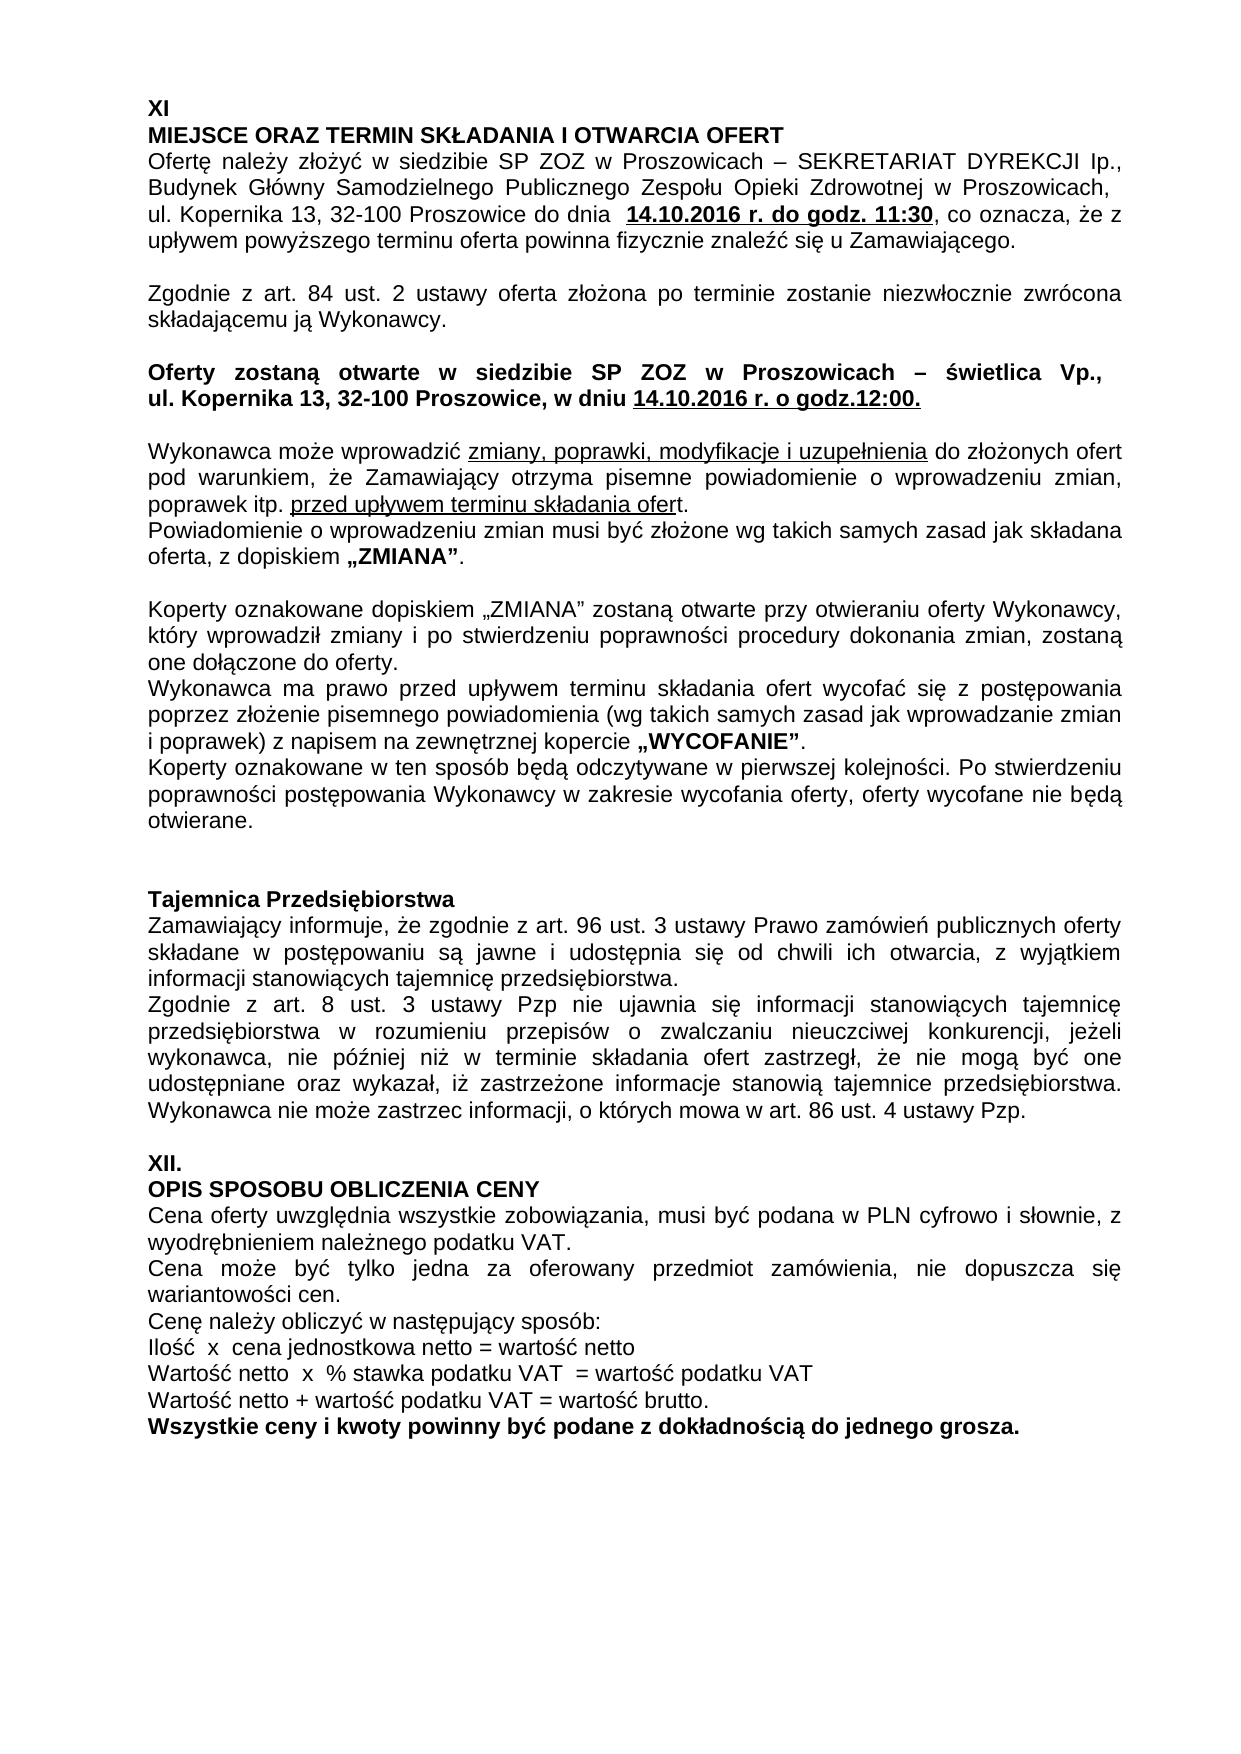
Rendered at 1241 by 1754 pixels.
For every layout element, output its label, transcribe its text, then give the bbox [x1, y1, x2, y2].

subtitle XI [148, 95, 1122, 122]
text Tajemnica Przedsiębiorstwa [148, 886, 1122, 912]
text Wszystkie ceny i kwoty powinny być podane z dokładnością do jednego grosza. [148, 1413, 1122, 1439]
text Oferty zostaną otwarte w siedzibie SP ZOZ w Proszowicach – świetlica Vp., ul. Kopernika 13, 32-100 Proszowice, w dniu 14.10.2016 r. o godz.12:00. [148, 359, 1122, 412]
text Koperty oznakowane dopiskiem „ZMIANA” zostaną otwarte przy otwieraniu oferty Wykonawcy, który wprowadził zmiany i po stwierdzeniu poprawności procedury dokonania zmian, zostaną one dołączone do oferty. [148, 596, 1122, 675]
text Ofertę należy złożyć w siedzibie SP ZOZ w Proszowicach – SEKRETARIAT DYREKCJI Ip., Budynek Główny Samodzielnego Publicznego Zespołu Opieki Zdrowotnej w Proszowicach, ul. Kopernika 13, 32-100 Proszowice do dnia 14.10.2016 r. do godz. 11:30, co oznacza, że z upływem powyższego terminu oferta powinna fizycznie znaleźć się u Zamawiającego. [148, 148, 1122, 253]
text Cena oferty uwzględnia wszystkie zobowiązania, musi być podana w PLN cyfrowo i słownie, z wyodrębnieniem należnego podatku VAT. [148, 1202, 1122, 1255]
text Wartość netto x % stawka podatku VAT = wartość podatku VAT [148, 1360, 1122, 1387]
text Zgodnie z art. 8 ust. 3 ustawy Pzp nie ujawnia się informacji stanowiących tajemnicę przedsiębiorstwa w rozumieniu przepisów o zwalczaniu nieuczciwej konkurencji, jeżeli wykonawca, nie później niż w terminie składania ofert zastrzegł, że nie mogą być one udostępniane oraz wykazał, iż zastrzeżone informacje stanowią tajemnice przedsiębiorstwa. Wykonawca nie może zastrzec informacji, o których mowa w art. 86 ust. 4 ustawy Pzp. [148, 991, 1122, 1123]
text XII. [148, 1149, 1122, 1176]
text Cenę należy obliczyć w następujący sposób: [148, 1308, 1122, 1334]
text Ilość x cena jednostkowa netto = wartość netto [148, 1334, 1122, 1360]
text Zgodnie z art. 84 ust. 2 ustawy oferta złożona po terminie zostanie niezwłocznie zwrócona składającemu ją Wykonawcy. [148, 280, 1122, 332]
text Koperty oznakowane w ten sposób będą odczytywane w pierwszej kolejności. Po stwierdzeniu poprawności postępowania Wykonawcy w zakresie wycofania oferty, oferty wycofane nie będą otwierane. [148, 754, 1122, 833]
text OPIS SPOSOBU OBLICZENIA CENY [148, 1176, 1122, 1202]
text Wykonawca może wprowadzić zmiany, poprawki, modyfikacje i uzupełnienia do złożonych ofert pod warunkiem, że Zamawiający otrzyma pisemne powiadomienie o wprowadzeniu zmian, poprawek itp. przed upływem terminu składania ofert. [148, 438, 1122, 517]
text MIEJSCE ORAZ TERMIN SKŁADANIA I OTWARCIA OFERT [148, 122, 1122, 148]
text Zamawiający informuje, że zgodnie z art. 96 ust. 3 ustawy Prawo zamówień publicznych oferty składane w postępowaniu są jawne i udostępnia się od chwili ich otwarcia, z wyjątkiem informacji stanowiących tajemnicę przedsiębiorstwa. [148, 912, 1122, 991]
text Wartość netto + wartość podatku VAT = wartość brutto. [148, 1387, 1122, 1413]
text Wykonawca ma prawo przed upływem terminu składania ofert wycofać się z postępowania poprzez złożenie pisemnego powiadomienia (wg takich samych zasad jak wprowadzanie zmian i poprawek) z napisem na zewnętrznej kopercie „WYCOFANIE”. [148, 675, 1122, 754]
text Cena może być tylko jedna za oferowany przedmiot zamówienia, nie dopuszcza się wariantowości cen. [148, 1255, 1122, 1308]
text Powiadomienie o wprowadzeniu zmian musi być złożone wg takich samych zasad jak składana oferta, z dopiskiem „ZMIANA”. [148, 517, 1122, 570]
